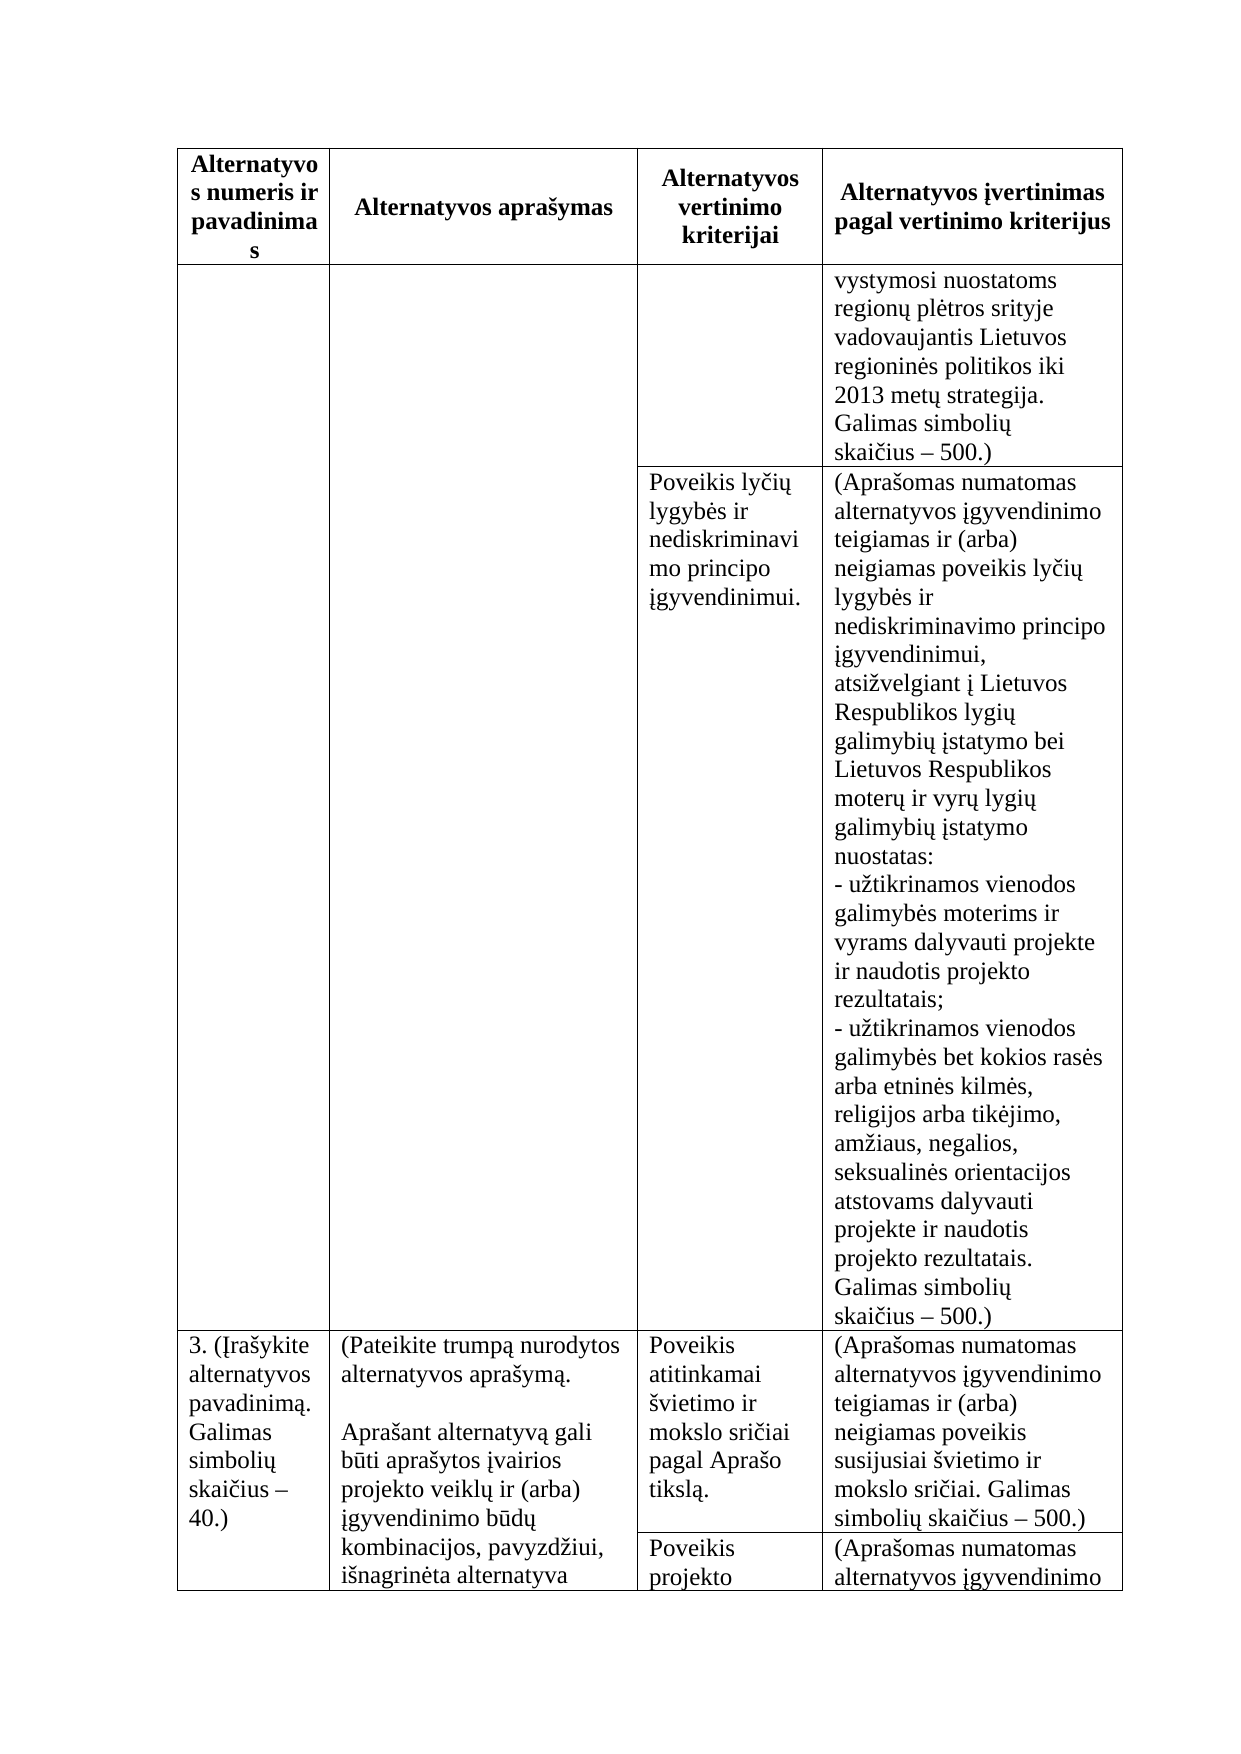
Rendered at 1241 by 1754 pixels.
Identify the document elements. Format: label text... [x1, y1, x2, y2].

table_cell Poveikis lyčių lygybės ir nediskriminavimo principo įgyvendinimui. [638, 467, 822, 1329]
table_header Alternatyvos numeris ir pavadinimas [178, 149, 329, 264]
table_cell (Aprašomas numatomas alternatyvos įgyvendinimo teigiamas ir (arba) neigiamas poveikis lyčių lygybės ir nediskriminavimo principo įgyvendinimui, atsižvelgiant į Lietuvos Respublikos lygių galimybių įstatymo bei Lietuvos Respublikos moterų ir vyrų lygių galimybių įstatymo nuostatas: - užtikrinamos vienodos galimybės moterims ir vyrams dalyvauti projekte ir naudotis projekto rezultatais; - užtikrinamos vienodos galimybės bet kokios rasės arba etninės kilmės, religijos arba tikėjimo, amžiaus, negalios, seksualinės orientacijos atstovams dalyvauti projekte ir naudotis projekto rezultatais. Galimas simbolių skaičius – 500.) [823, 467, 1122, 1329]
table_cell vystymosi nuostatoms regionų plėtros srityje vadovaujantis Lietuvos regioninės politikos iki 2013 metų strategija. Galimas simbolių skaičius – 500.) [823, 265, 1122, 466]
table_header Alternatyvos vertinimo kriterijai [638, 149, 822, 264]
table_cell (Pateikite trumpą nurodytos alternatyvos aprašymą. Aprašant alternatyvą gali būti aprašytos įvairios projekto veiklų ir (arba) įgyvendinimo būdų kombinacijos, pavyzdžiui, išnagrinėta alternatyva [330, 1331, 637, 1590]
table_header Alternatyvos aprašymas [330, 149, 637, 264]
table_cell Poveikis projekto [638, 1533, 822, 1590]
table_cell 3. (Įrašykite alternatyvos pavadinimą. Galimas simbolių skaičius – 40.) [178, 1331, 329, 1590]
table_cell [330, 265, 637, 1329]
table_cell [178, 265, 329, 1329]
table_cell (Aprašomas numatomas alternatyvos įgyvendinimo teigiamas ir (arba) neigiamas poveikis susijusiai švietimo ir mokslo sričiai. Galimas simbolių skaičius – 500.) [823, 1331, 1122, 1532]
table_cell Poveikis atitinkamai švietimo ir mokslo sričiai pagal Aprašo tikslą. [638, 1331, 822, 1532]
table_header Alternatyvos įvertinimas pagal vertinimo kriterijus [823, 149, 1122, 264]
table_cell (Aprašomas numatomas alternatyvos įgyvendinimo [823, 1533, 1122, 1590]
table_cell [638, 265, 822, 466]
